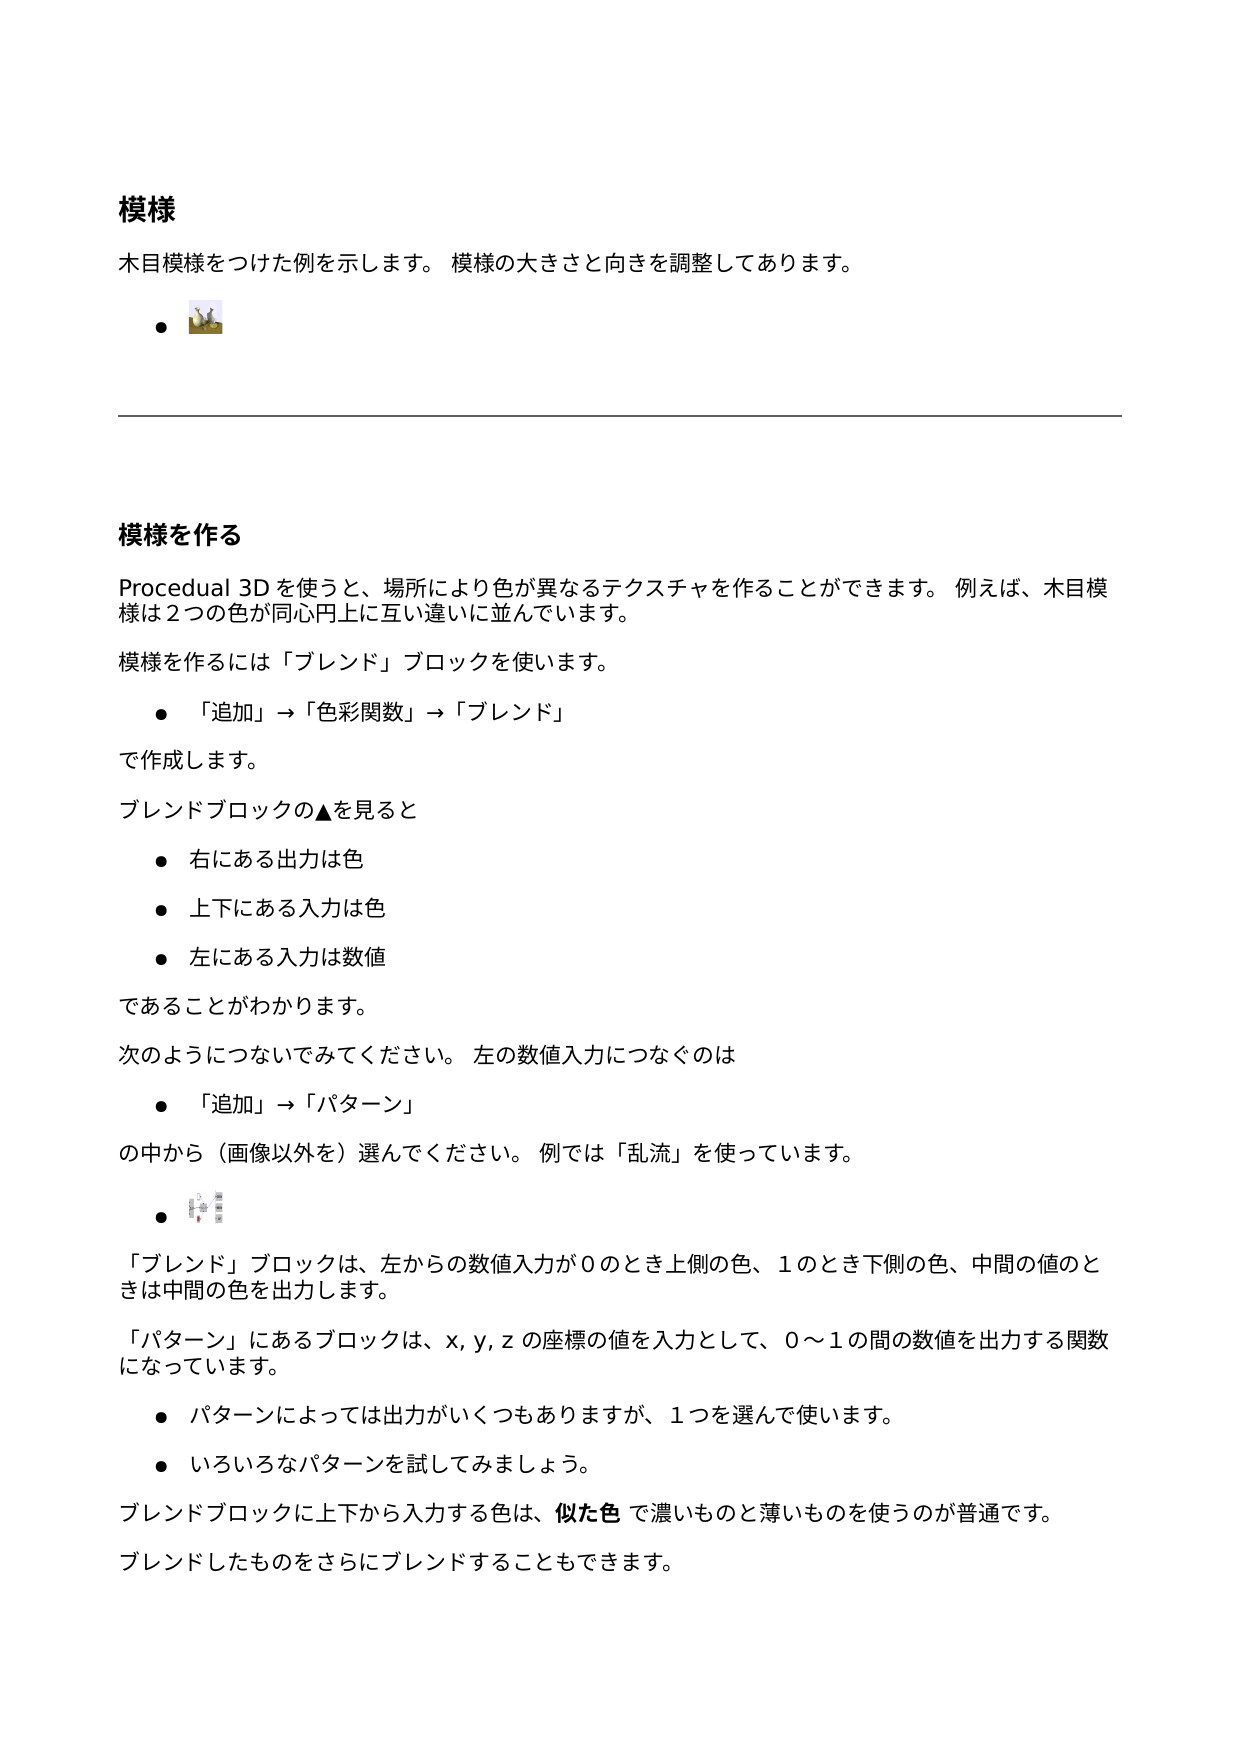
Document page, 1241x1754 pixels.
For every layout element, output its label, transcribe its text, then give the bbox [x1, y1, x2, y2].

text Procedual 3Dを使うと、場所により色が異なるテクスチャを作ることができます。 例えば、木目模様は２つの色が同心円上に互い違いに並んでいます。 [118, 575, 1122, 627]
list いろいろなパターンを試してみましょう。 [153, 1452, 1122, 1477]
subtitle 模様を作る [118, 521, 1122, 551]
text ブレンドブロックに上下から入力する色は、似た色 で濃いものと薄いものを使うのが普通です。 [118, 1501, 1122, 1527]
subtitle 模様 [118, 193, 1122, 227]
list 左にある入力は数値 [153, 945, 1122, 970]
text ブレンドしたものをさらにブレンドすることもできます。 [118, 1550, 1122, 1576]
text 模様を作るには「ブレンド」ブロックを使います。 [118, 651, 1122, 676]
picture [188, 1190, 223, 1224]
text 「ブレンド」ブロックは、左からの数値入力が０のとき上側の色、１のとき下側の色、中間の値のときは中間の色を出力します。 [118, 1253, 1122, 1304]
text ブレンドブロックの▲を見ると [118, 798, 1122, 823]
text 「パターン」にあるブロックは、x, y, z の座標の値を入力として、０～１の間の数値を出力する関数になっています。 [118, 1327, 1122, 1379]
list パターンによっては出力がいくつもありますが、１つを選んで使います。 [153, 1403, 1122, 1428]
text であることがわかります。 [118, 994, 1122, 1019]
picture [188, 300, 223, 334]
text 次のようにつないでみてください。 左の数値入力につなぐのは [118, 1043, 1122, 1068]
list 上下にある入力は色 [153, 896, 1122, 921]
list 「追加」→「色彩関数」→「ブレンド」 [153, 699, 1122, 725]
text で作成します。 [118, 749, 1122, 774]
list 「追加」→「パターン」 [153, 1092, 1122, 1118]
text 木目模様をつけた例を示します。 模様の大きさと向きを調整してあります。 [118, 251, 1122, 277]
text の中から（画像以外を）選んでください。 例では「乱流」を使っています。 [118, 1141, 1122, 1167]
list 右にある出力は色 [153, 847, 1122, 872]
